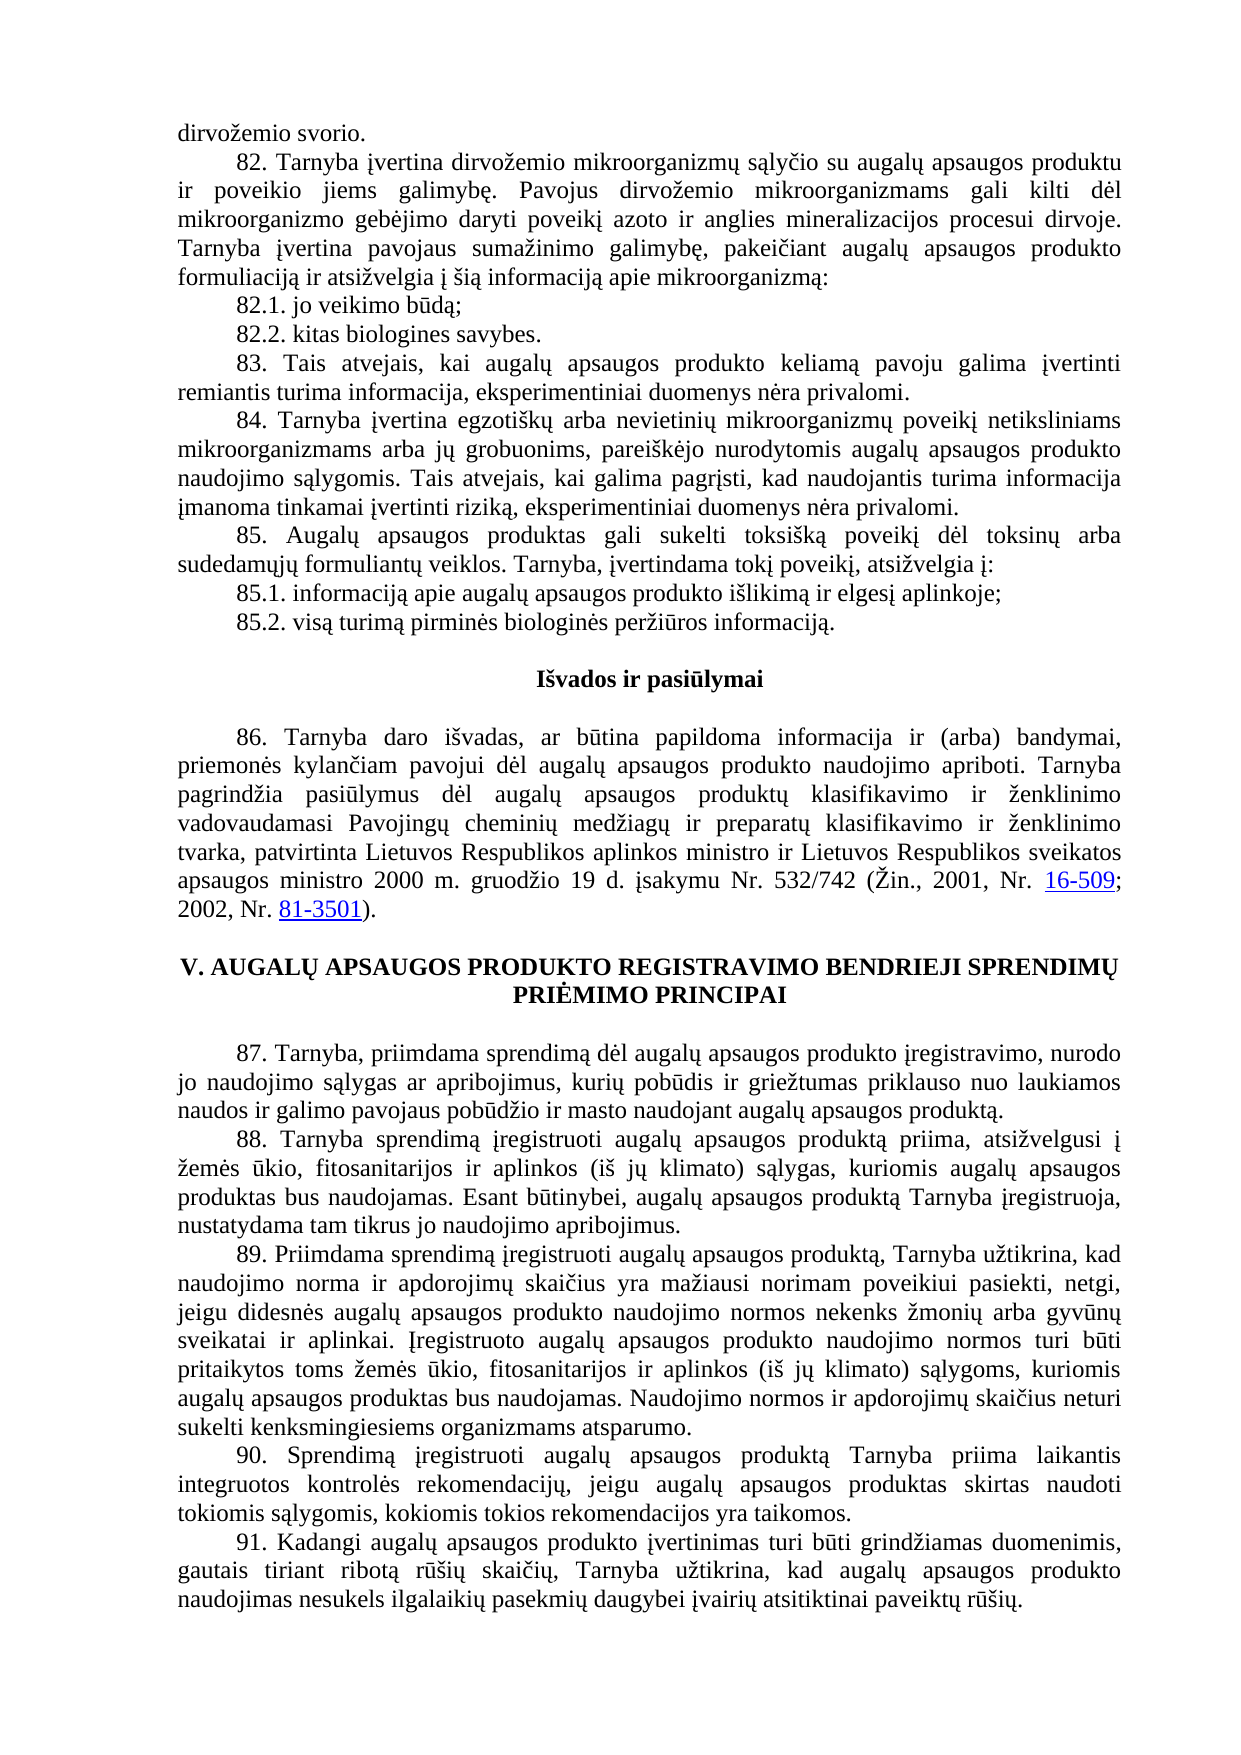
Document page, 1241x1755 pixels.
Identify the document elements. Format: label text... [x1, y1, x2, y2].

text 91. Kadangi augalų apsaugos produkto įvertinimas turi būti grindžiamas duomenimis, gautais tiriant ribotą rūšių skaičių, Tarnyba užtikrina, kad augalų apsaugos produkto naudojimas nesukels ilgalaikių pasekmių daugybei įvairių atsitiktinai paveiktų rūšių. [177, 1527, 1122, 1613]
text 85. Augalų apsaugos produktas gali sukelti toksišką poveikį dėl toksinų arba sudedamųjų formuliantų veiklos. Tarnyba, įvertindama tokį poveikį, atsižvelgia į: [177, 521, 1122, 578]
text 85.1. informaciją apie augalų apsaugos produkto išlikimą ir elgesį aplinkoje; [177, 578, 1122, 607]
text 86. Tarnyba daro išvadas, ar būtina papildoma informacija ir (arba) bandymai, priemonės kylančiam pavojui dėl augalų apsaugos produkto naudojimo apriboti. Tarnyba pagrindžia pasiūlymus dėl augalų apsaugos produktų klasifikavimo ir ženklinimo vadovaudamasi Pavojingų cheminių medžiagų ir preparatų klasifikavimo ir ženklinimo tvarka, patvirtinta Lietuvos Respublikos aplinkos ministro ir Lietuvos Respublikos sveikatos apsaugos ministro 2000 m. gruodžio 19 d. įsakymu Nr. 532/742 (Žin., 2001, Nr. 16-509; 2002, Nr. 81-3501). [177, 722, 1122, 923]
text 85.2. visą turimą pirminės biologinės peržiūros informaciją. [177, 607, 1122, 636]
text 90. Sprendimą įregistruoti augalų apsaugos produktą Tarnyba priima laikantis integruotos kontrolės rekomendacijų, jeigu augalų apsaugos produktas skirtas naudoti tokiomis sąlygomis, kokiomis tokios rekomendacijos yra taikomos. [177, 1441, 1122, 1527]
text V. AUGALŲ APSAUGOS PRODUKTO registravimo BENDRIEJI SPRENDIMŲ PRIĖMIMO PRINCIPAI [177, 952, 1122, 1009]
text 88. Tarnyba sprendimą įregistruoti augalų apsaugos produktą priima, atsižvelgusi į žemės ūkio, fitosanitarijos ir aplinkos (iš jų klimato) sąlygas, kuriomis augalų apsaugos produktas bus naudojamas. Esant būtinybei, augalų apsaugos produktą Tarnyba įregistruoja, nustatydama tam tikrus jo naudojimo apribojimus. [177, 1124, 1122, 1239]
text 89. Priimdama sprendimą įregistruoti augalų apsaugos produktą, Tarnyba užtikrina, kad naudojimo norma ir apdorojimų skaičius yra mažiausi norimam poveikiui pasiekti, netgi, jeigu didesnės augalų apsaugos produkto naudojimo normos nekenks žmonių arba gyvūnų sveikatai ir aplinkai. Įregistruoto augalų apsaugos produkto naudojimo normos turi būti pritaikytos toms žemės ūkio, fitosanitarijos ir aplinkos (iš jų klimato) sąlygoms, kuriomis augalų apsaugos produktas bus naudojamas. Naudojimo normos ir apdorojimų skaičius neturi sukelti kenksmingiesiems organizmams atsparumo. [177, 1239, 1122, 1441]
text 82. Tarnyba įvertina dirvožemio mikroorganizmų sąlyčio su augalų apsaugos produktu ir poveikio jiems galimybę. Pavojus dirvožemio mikroorganizmams gali kilti dėl mikroorganizmo gebėjimo daryti poveikį azoto ir anglies mineralizacijos procesui dirvoje. Tarnyba įvertina pavojaus sumažinimo galimybę, pakeičiant augalų apsaugos produkto formuliaciją ir atsižvelgia į šią informaciją apie mikroorganizmą: [177, 147, 1122, 291]
text 87. Tarnyba, priimdama sprendimą dėl augalų apsaugos produkto įregistravimo, nurodo jo naudojimo sąlygas ar apribojimus, kurių pobūdis ir griežtumas priklauso nuo laukiamos naudos ir galimo pavojaus pobūdžio ir masto naudojant augalų apsaugos produktą. [177, 1038, 1122, 1124]
text 82.2. kitas biologines savybes. [177, 319, 1122, 348]
text 82.1. jo veikimo būdą; [177, 291, 1122, 319]
text 84. Tarnyba įvertina egzotiškų arba nevietinių mikroorganizmų poveikį netiksliniams mikroorganizmams arba jų grobuonims, pareiškėjo nurodytomis augalų apsaugos produkto naudojimo sąlygomis. Tais atvejais, kai galima pagrįsti, kad naudojantis turima informacija įmanoma tinkamai įvertinti riziką, eksperimentiniai duomenys nėra privalomi. [177, 406, 1122, 521]
text dirvožemio svorio. [177, 118, 1122, 147]
text 83. Tais atvejais, kai augalų apsaugos produkto keliamą pavoju galima įvertinti remiantis turima informacija, eksperimentiniai duomenys nėra privalomi. [177, 348, 1122, 406]
text Išvados ir pasiūlymai [177, 664, 1122, 693]
